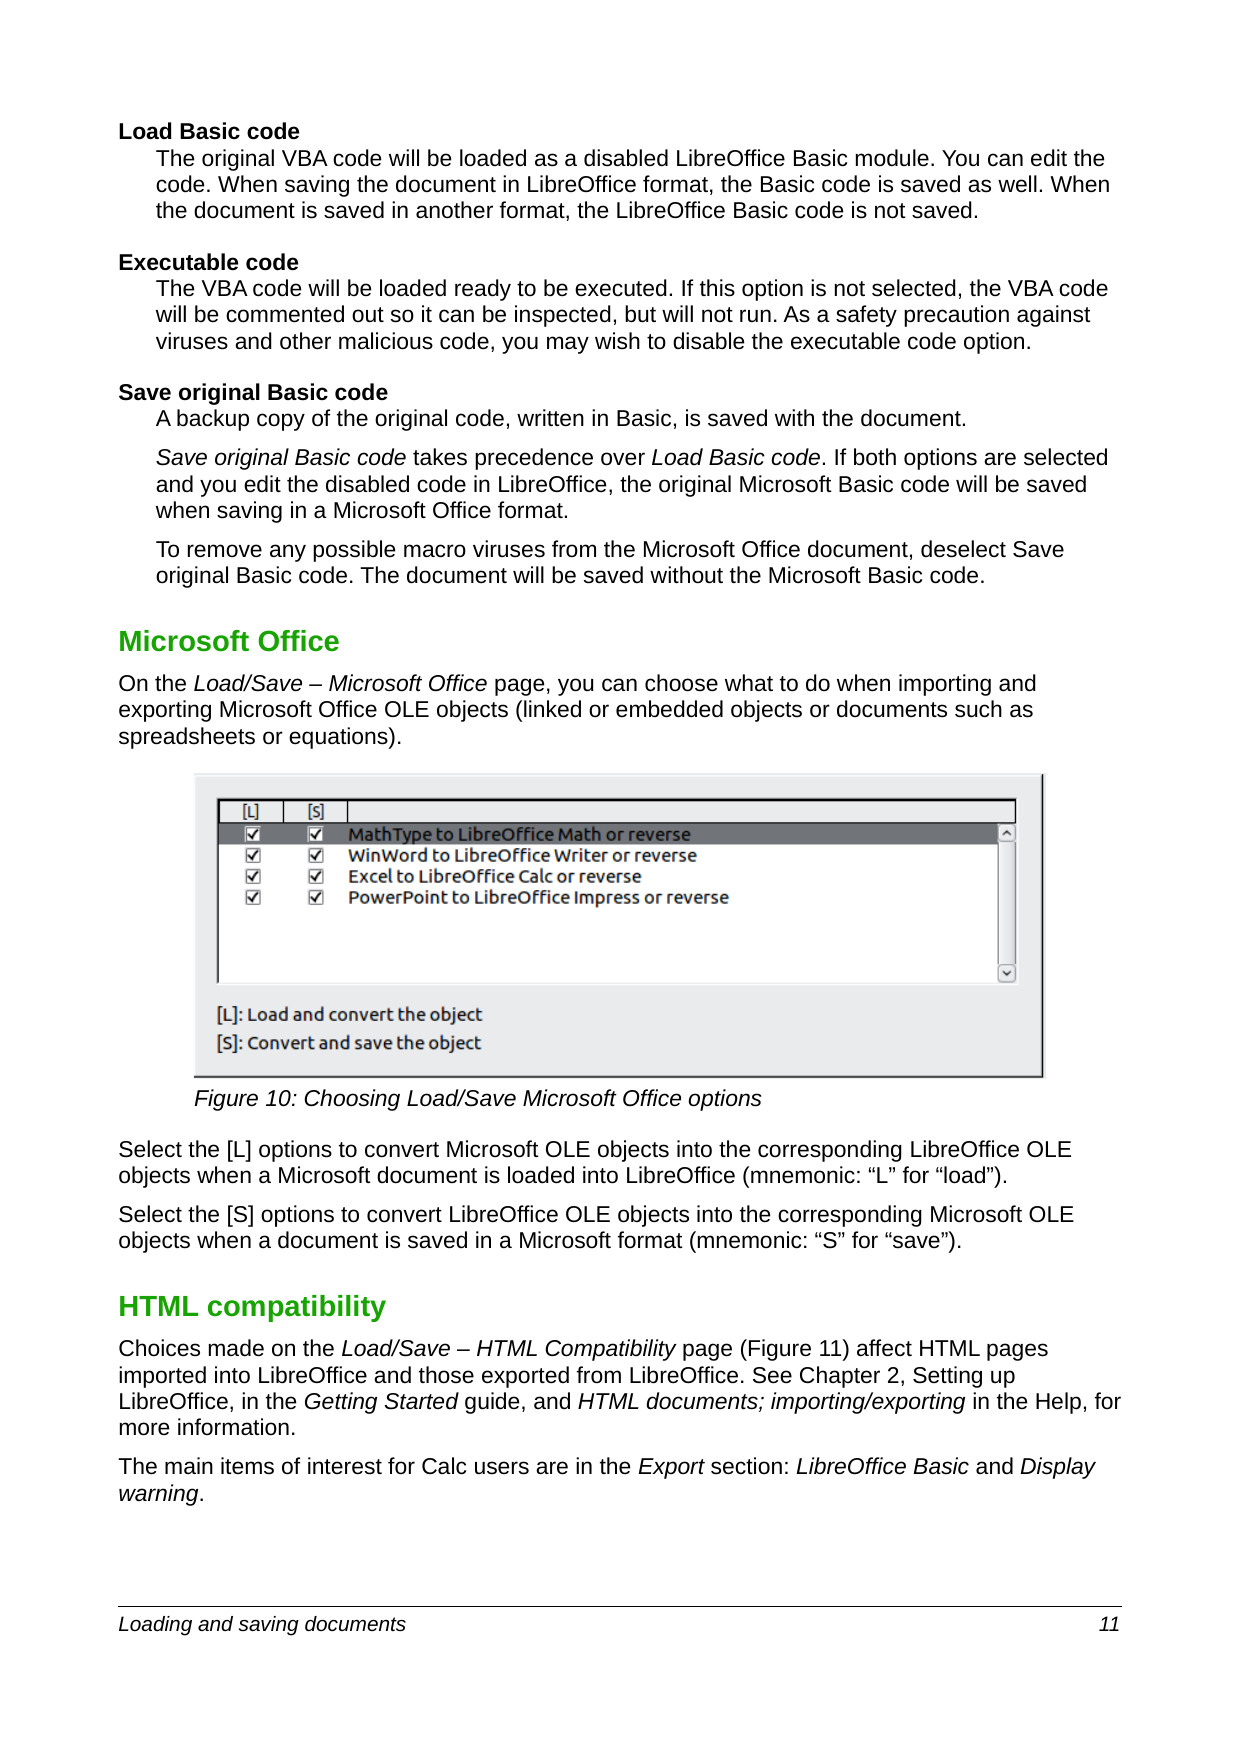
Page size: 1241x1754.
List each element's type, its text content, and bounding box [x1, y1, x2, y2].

text Save original Basic code takes precedence over Load Basic code. If both options are selected and you edit the disabled code in LibreOffice, the original Microsoft Basic code will be saved when saving in a Microsoft Office format. [156, 444, 1122, 523]
subtitle HTML compatibility [118, 1289, 1122, 1323]
text On the Load/Save – Microsoft Office page, you can choose what to do when importing and exporting Microsoft Office OLE objects (linked or embedded objects or documents such as spreadsheets or equations). [118, 670, 1122, 749]
picture [193, 773, 1047, 1079]
text The VBA code will be loaded ready to be executed. If this option is not selected, the VBA code will be commented out so it can be inspected, but will not run. As a safety precaution against viruses and other malicious code, you may wish to disable the executable code option. [156, 275, 1122, 354]
text The original VBA code will be loaded as a disabled LibreOffice Basic module. You can edit the code. When saving the document in LibreOffice format, the Basic code is saved as well. When the document is saved in another format, the LibreOffice Basic code is not saved. [156, 144, 1122, 223]
text Save original Basic code [118, 379, 1122, 405]
text Select the [L] options to convert Microsoft OLE objects into the corresponding LibreOffice OLE objects when a Microsoft document is loaded into LibreOffice (mnemonic: “L” for “load”). [118, 1136, 1122, 1188]
text The main items of interest for Calc users are in the Export section: LibreOffice Basic and Display warning. [118, 1453, 1122, 1506]
text Choices made on the Load/Save – HTML Compatibility page (Figure 11) affect HTML pages imported into LibreOffice and those exported from LibreOffice. See Chapter 2, Setting up LibreOffice, in the Getting Started guide, and HTML documents; importing/exporting in the Help, for more information. [118, 1335, 1122, 1441]
text Figure 10: Choosing Load/Save Microsoft Office options [194, 1085, 1046, 1112]
text Select the [S] options to convert LibreOffice OLE objects into the corresponding Microsoft OLE objects when a document is saved in a Microsoft format (mnemonic: “S” for “save”). [118, 1201, 1122, 1254]
text Load Basic code [118, 118, 1122, 144]
text A backup copy of the original code, written in Basic, is saved with the document. [156, 405, 1122, 432]
subtitle Microsoft Office [118, 624, 1122, 657]
text To remove any possible macro viruses from the Microsoft Office document, deselect Save original Basic code. The document will be saved without the Microsoft Basic code. [156, 536, 1122, 588]
text Executable code [118, 248, 1122, 275]
